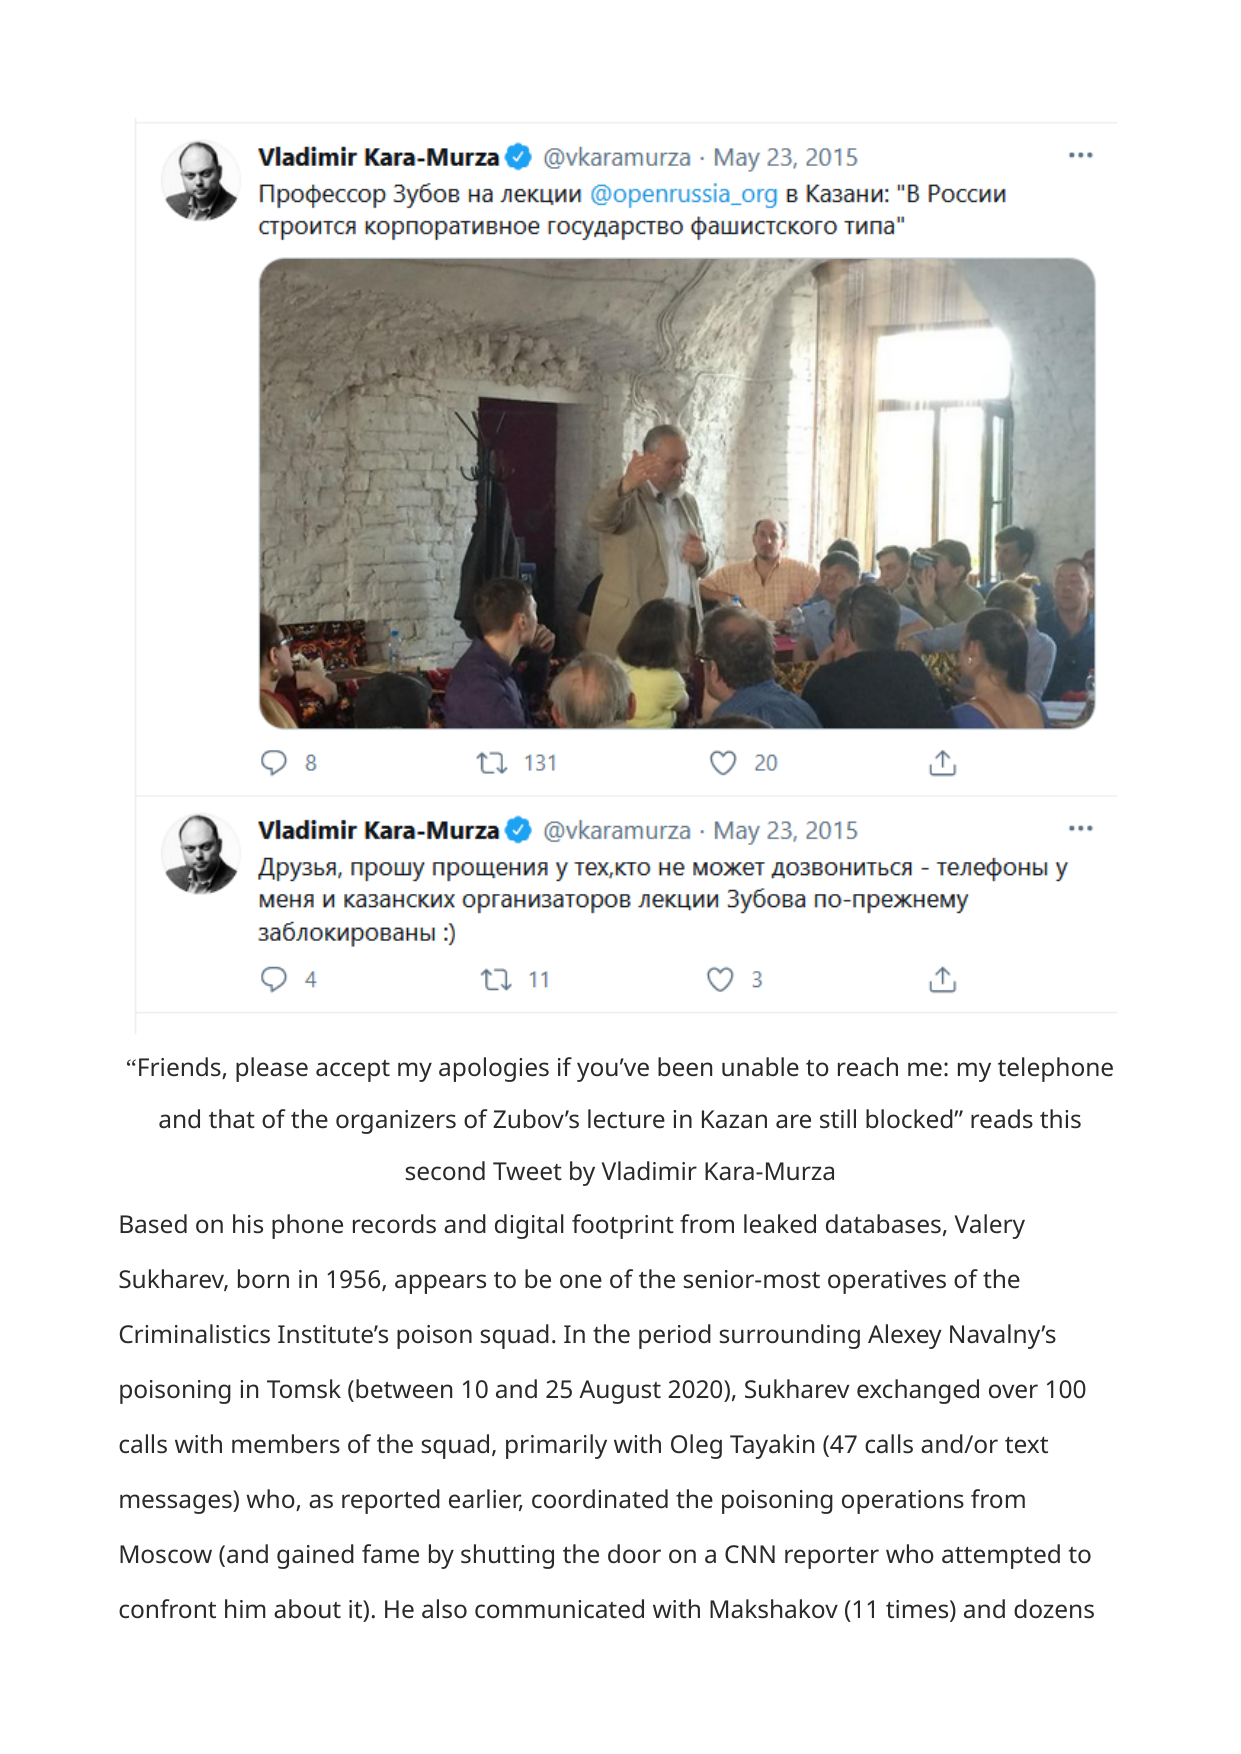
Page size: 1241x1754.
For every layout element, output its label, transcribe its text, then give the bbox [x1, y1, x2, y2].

text Based on his phone records and digital footprint from leaked databases, Valery Sukharev, born in 1956, appears to be one of the senior-most operatives of the Criminalistics Institute’s poison squad. In the period surrounding Alexey Navalny’s poisoning in Tomsk (between 10 and 25 August 2020), Sukharev exchanged over 100 calls with members of the squad, primarily with Oleg Tayakin (47 calls and/or text messages) who, as reported earlier, coordinated the poisoning operations from Moscow (and gained fame by shutting the door on a CNN reporter who attempted to confront him about it). He also communicated with Makshakov (11 times) and dozens [118, 1207, 1122, 1625]
picture [122, 118, 1118, 1034]
text “Friends, please accept my apologies if you’ve been unable to reach me: my telephone and that of the organizers of Zubov’s lecture in Kazan are still blocked” reads this second Tweet by Vladimir Kara-Murza [118, 1050, 1122, 1188]
